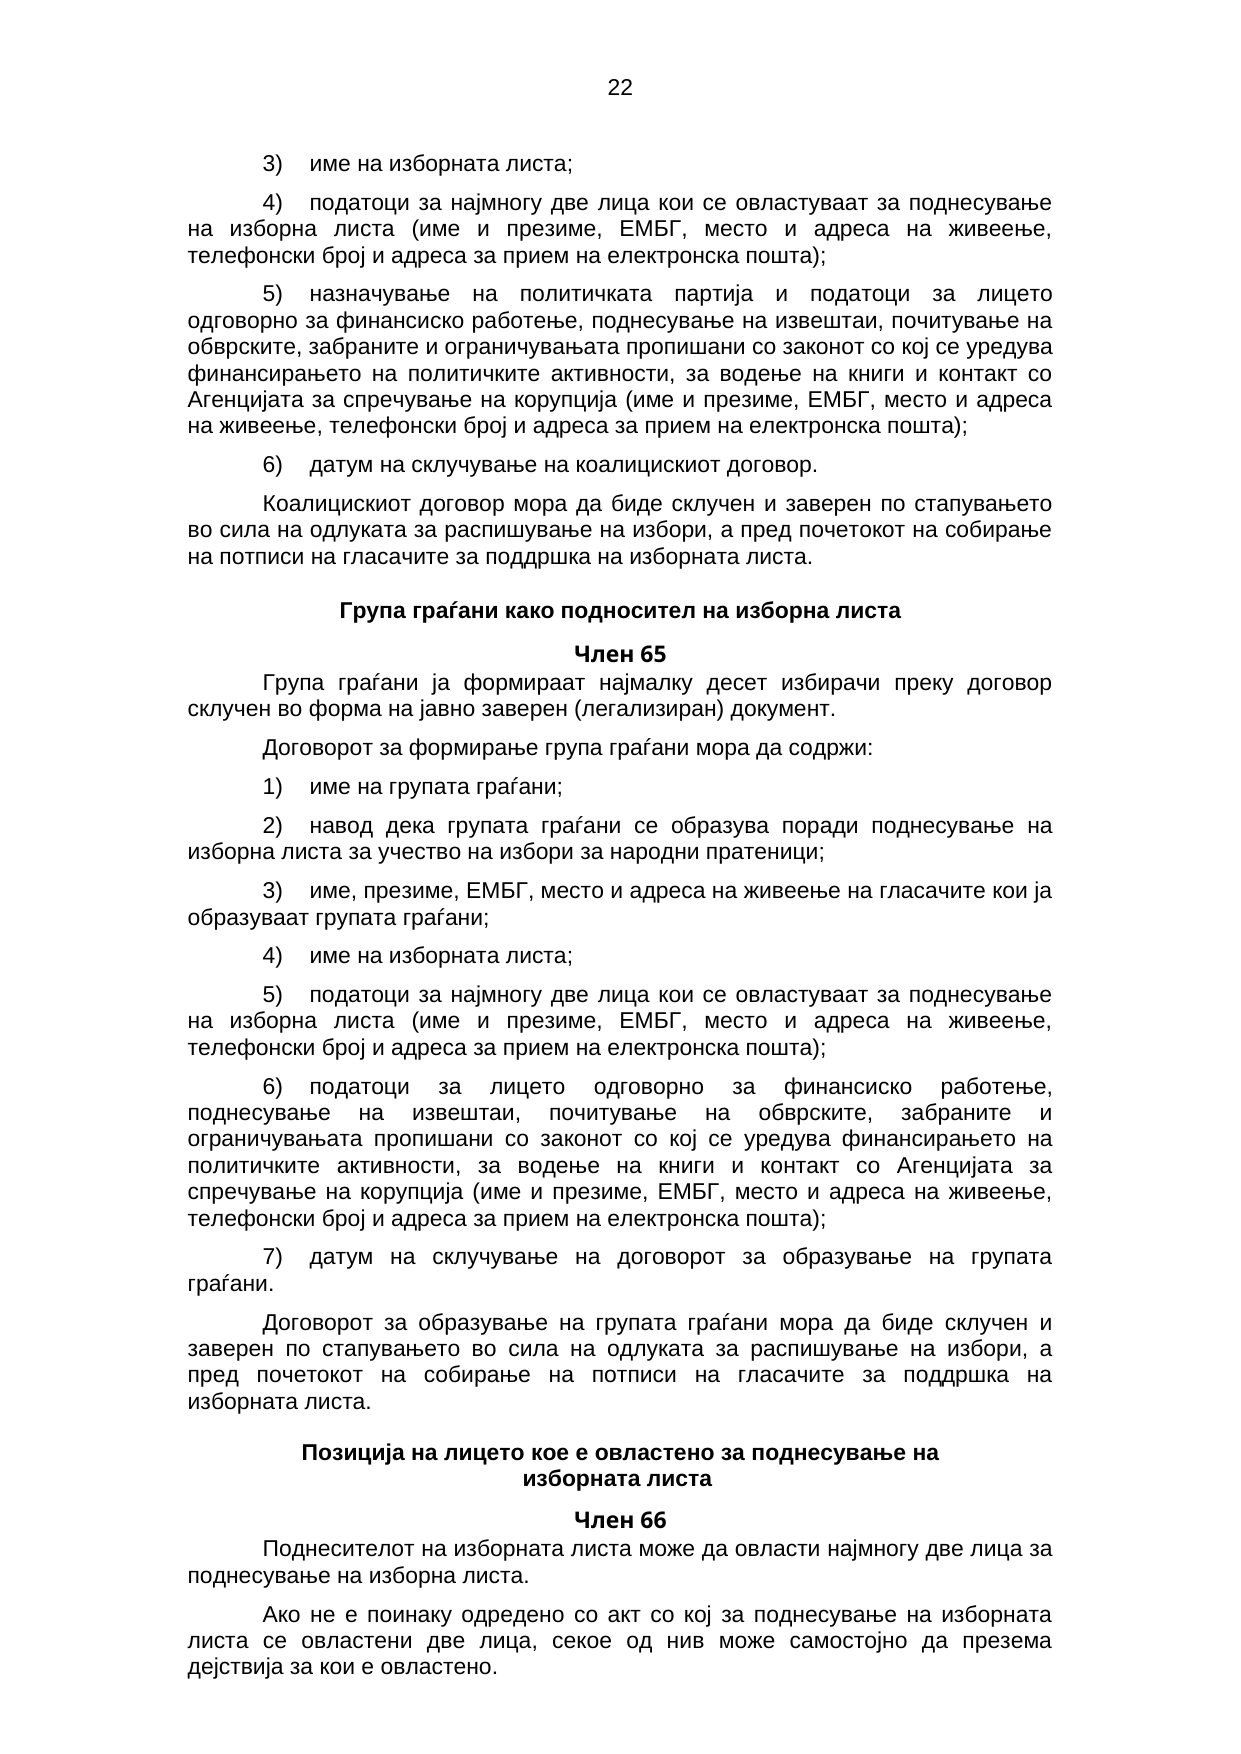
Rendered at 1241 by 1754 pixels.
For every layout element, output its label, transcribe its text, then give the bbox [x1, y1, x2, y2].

text Член 66 [262, 1504, 978, 1535]
text 5) назначување на политичката партија и податоци за лицето одговорно за финансиско работење, поднесување на извештаи, почитување на обврските, забраните и ограничувањата пропишани со законот со кој се уредува финансирањето на политичките активности, за водење на книги и контакт со Агенцијата за спречување на корупција (име и презиме, ЕМБГ, место и адреса на живеење, телефонски број и адреса за прием на електронска пошта); [187, 280, 1053, 438]
text 6) податоци за лицето одговорно за финансиско работење, поднесување на извештаи, почитување на обврските, забраните и ограничувањата пропишани со законот со кој се уредува финансирањето на политичките активности, за водење на книги и контакт со Агенцијата за спречување на корупција (име и презиме, ЕМБГ, место и адреса на живеење, телефонски број и адреса за прием на електронска пошта); [187, 1073, 1053, 1231]
text Договорот за образување на групата граѓани мора да биде склучен и заверен по стапувањето во сила на одлуката за распишување на избори, а пред почетокот на собирање на потписи на гласачите за поддршка на изборната листа. [187, 1308, 1053, 1414]
text Поднесителот на изборната листа може да овласти најмногу две лица за поднесување на изборна листа. [187, 1535, 1053, 1588]
text 1) име на групата граѓани; [187, 773, 1053, 799]
text 3) име на изборната листа; [187, 150, 1053, 176]
text Договорот за формирање група граѓани мора да содржи: [187, 734, 1053, 761]
text 2) навод дека групата граѓани се образува поради поднесување на изборна листа за учество на избори за народни пратеници; [187, 812, 1053, 864]
text 4) име на изборната листа; [187, 942, 1053, 969]
text 4) податоци за најмногу две лица кои се овластуваат за поднесување на изборна листа (име и презиме, ЕМБГ, место и адреса на живеење, телефонски број и адреса за прием на електронска пошта); [187, 189, 1053, 268]
text Група граѓани како подносител на изборна листа [262, 594, 978, 625]
text Позиција на лицето кое е овластено за поднесување на изборната листа [262, 1439, 978, 1492]
text Група граѓани ја формираат најмалку десет избирачи преку договор склучен во форма на јавно заверен (легализиран) документ. [187, 669, 1053, 722]
text Член 65 [262, 638, 978, 669]
text 3) име, презиме, ЕМБГ, место и адреса на живеење на гласачите кои ја образуваат групата граѓани; [187, 877, 1053, 930]
text 6) датум на склучување на коалицискиот договор. [187, 451, 1053, 477]
text 5) податоци за најмногу две лица кои се овластуваат за поднесување на изборна листа (име и презиме, ЕМБГ, место и адреса на живеење, телефонски број и адреса за прием на електронска пошта); [187, 981, 1053, 1060]
text Коалицискиот договор мора да биде склучен и заверен по стапувањето во сила на одлуката за распишување на избори, а пред почетокот на собирање на потписи на гласачите за поддршка на изборната листа. [187, 490, 1053, 569]
text Ако не е поинаку одредено со акт со кој за поднесување на изборната листа се овластени две лица, секое од нив може самостојно да презема дејствија за кои е овластено. [187, 1601, 1053, 1680]
text 7) датум на склучување на договорот за образување на групата граѓани. [187, 1243, 1053, 1296]
